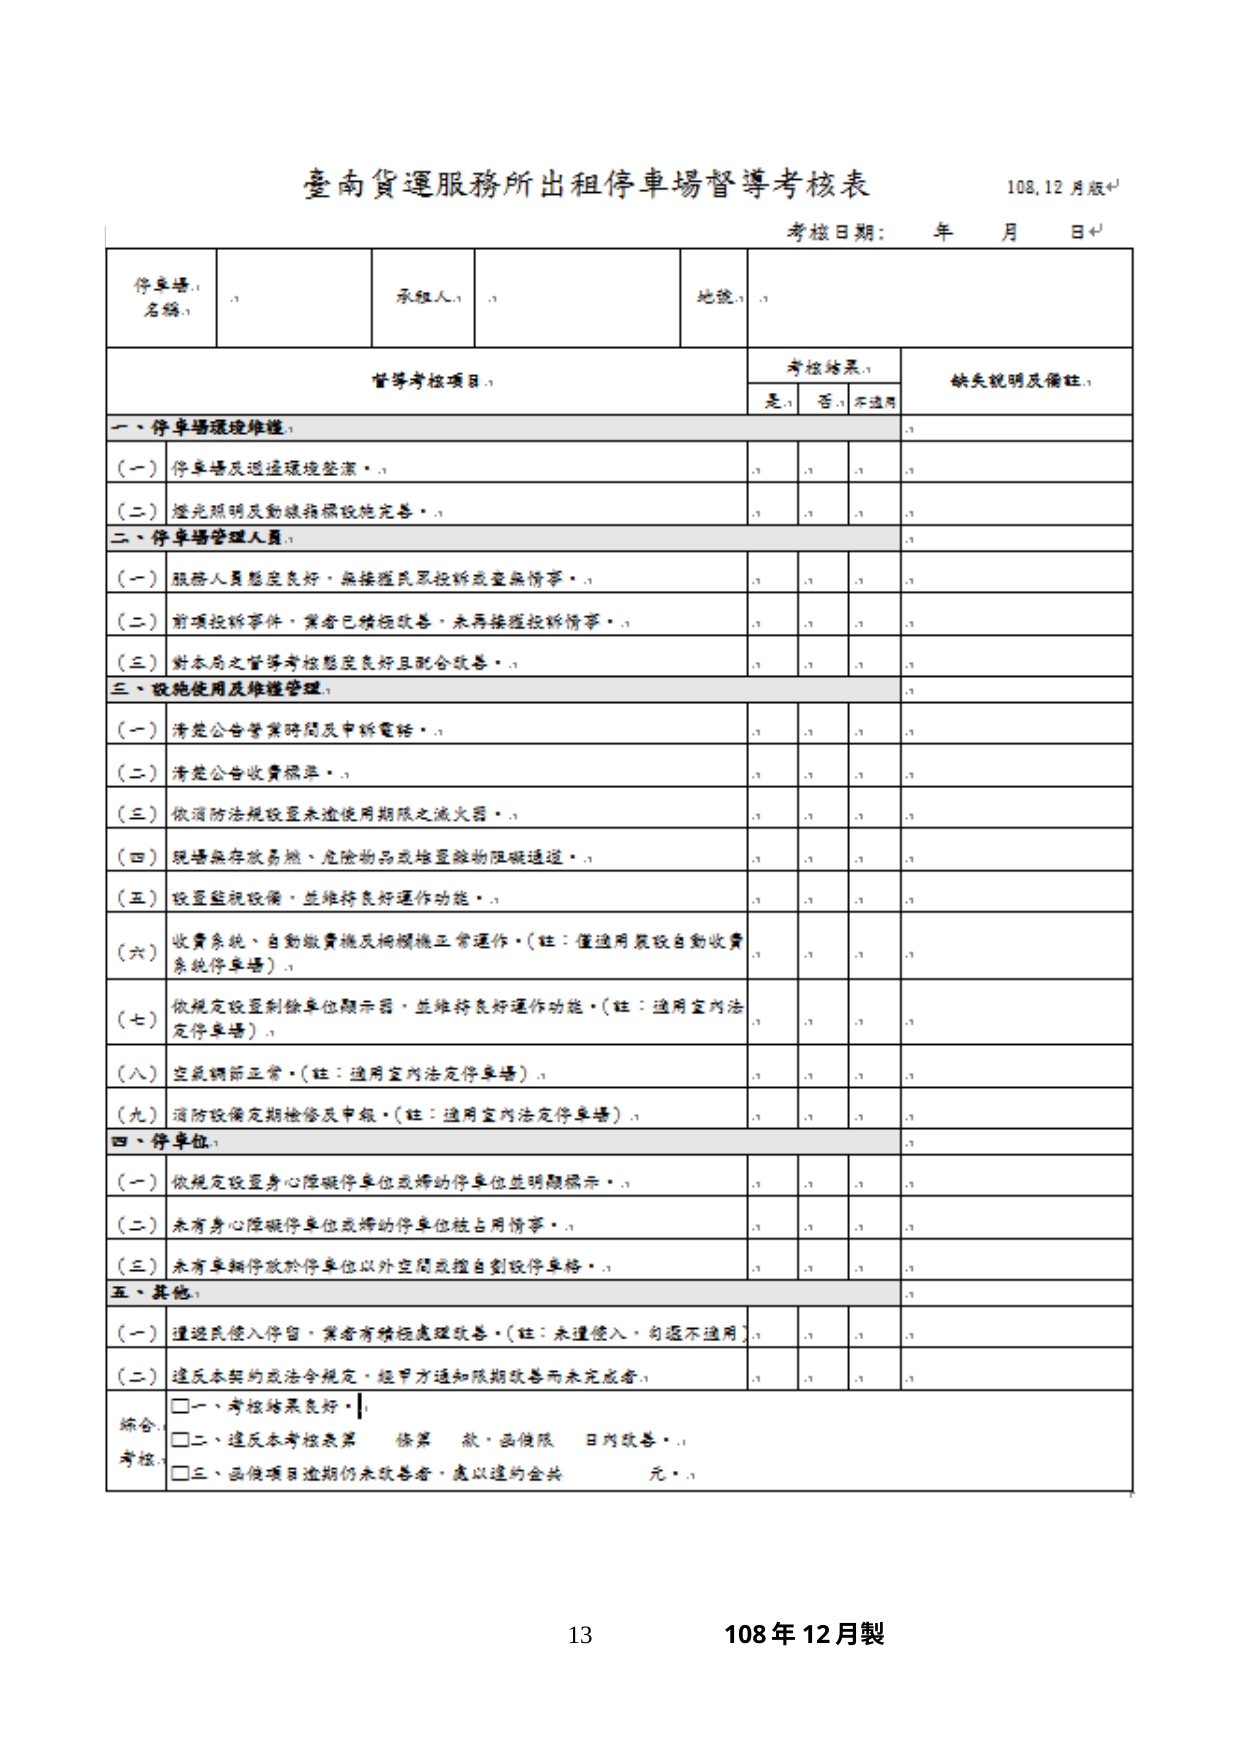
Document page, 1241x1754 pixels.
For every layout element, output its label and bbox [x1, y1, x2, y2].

picture [104, 164, 1136, 1498]
